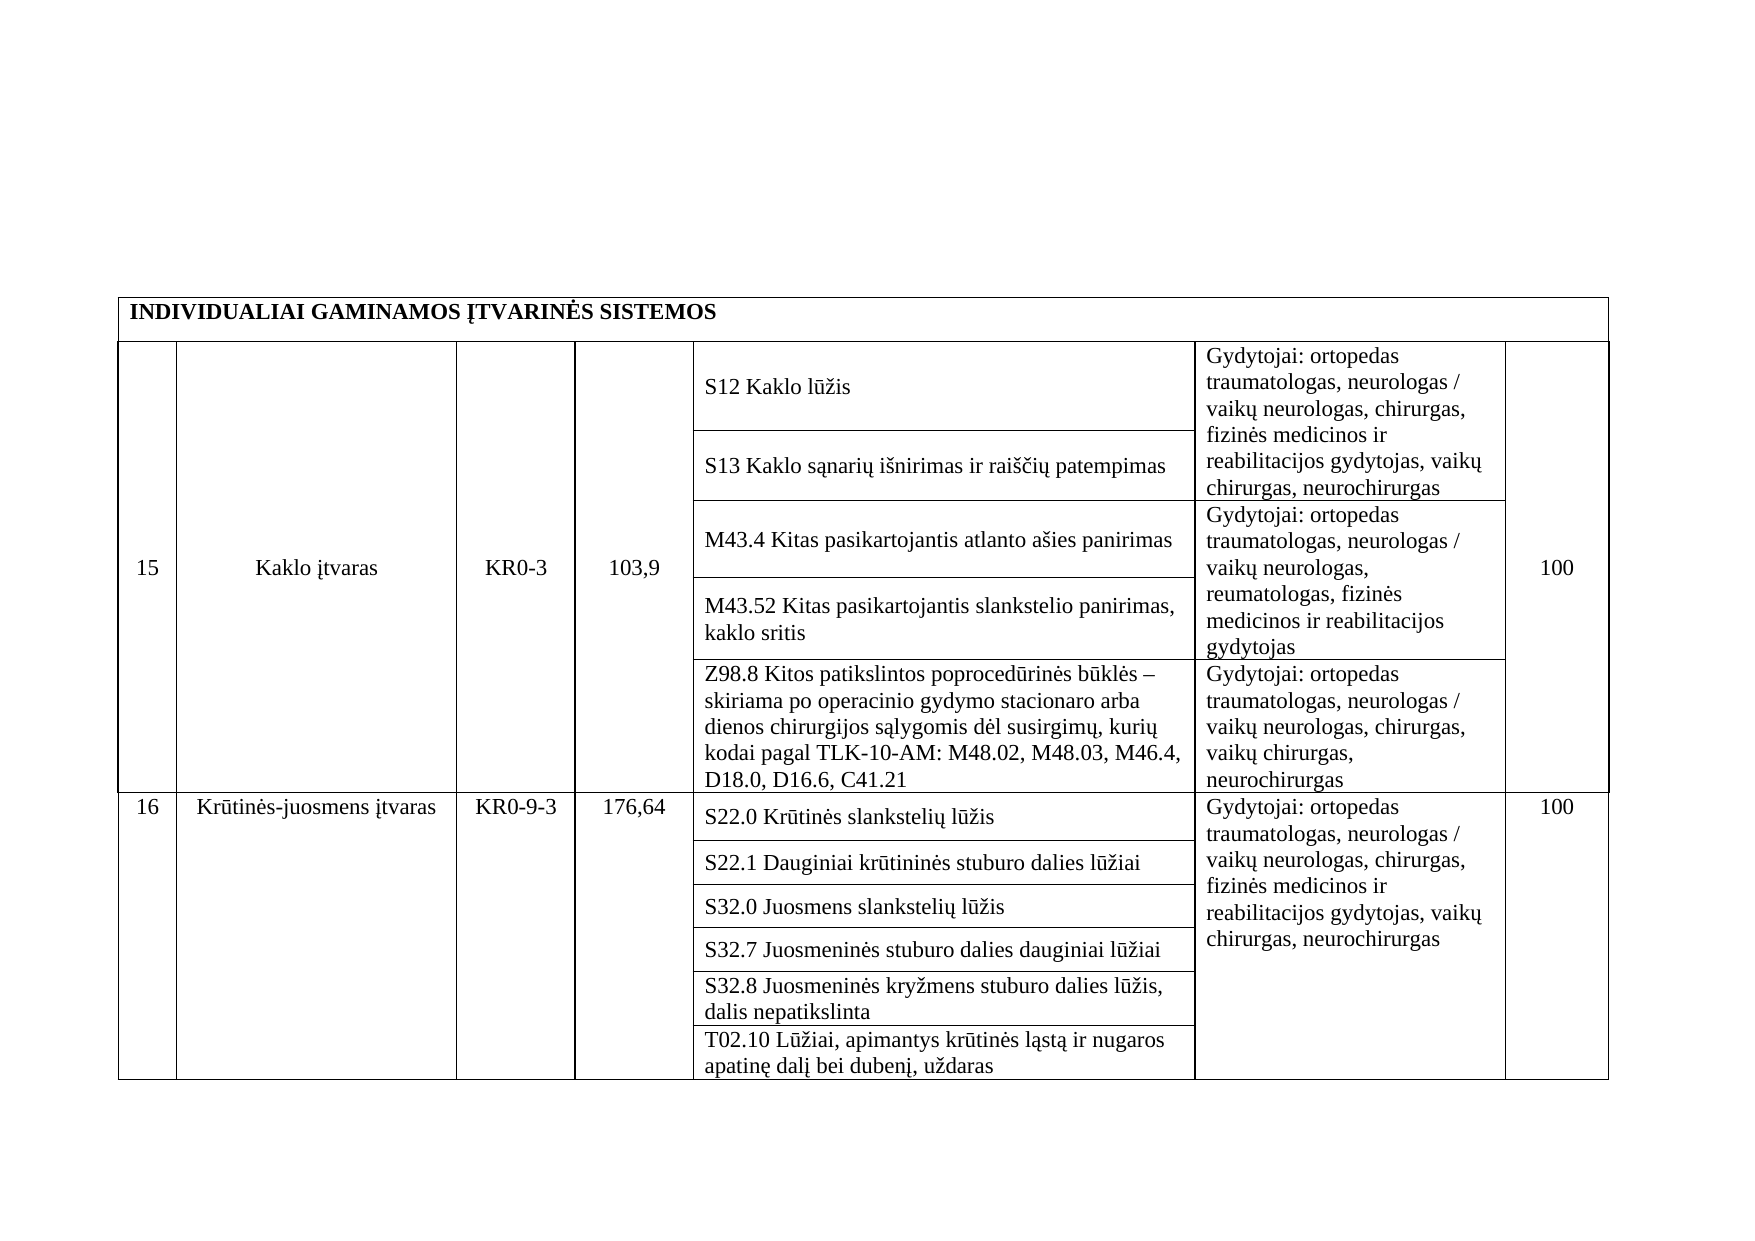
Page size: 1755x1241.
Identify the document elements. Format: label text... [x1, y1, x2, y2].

table_cell Gydytojai: ortopedas traumatologas, neurologas / vaikų neurologas, chirurgas, fizinės medicinos ir reabilitacijos gydytojas, vaikų chirurgas, neurochirurgas [1196, 793, 1505, 1078]
table_cell M43.52 Kitas pasikartojantis slankstelio panirimas, kaklo sritis [694, 578, 1194, 659]
table_cell Krūtinės-juosmens įtvaras [177, 793, 456, 1078]
table_cell 100 [1506, 793, 1608, 1078]
table_cell S32.0 Juosmens slankstelių lūžis [694, 885, 1194, 927]
table_cell S22.1 Dauginiai krūtininės stuburo dalies lūžiai [694, 841, 1194, 884]
table_cell S12 Kaklo lūžis [694, 342, 1194, 430]
table_cell 176,64 [576, 793, 693, 1078]
table_cell S32.8 Juosmeninės kryžmens stuburo dalies lūžis, dalis nepatikslinta [694, 972, 1194, 1025]
table_cell 100 [1506, 342, 1608, 792]
table_cell S22.0 Krūtinės slankstelių lūžis [694, 793, 1194, 840]
table_header INDIVIDUALIAI GAMINAMOS ĮTVARINĖS SISTEMOS [119, 298, 1608, 341]
table_cell KR0-9-3 [457, 793, 574, 1078]
table_cell 15 [119, 342, 176, 792]
table_cell Gydytojai: ortopedas traumatologas, neurologas / vaikų neurologas, chirurgas, vaikų chirurgas, neurochirurgas [1196, 660, 1505, 792]
table_cell Z98.8 Kitos patikslintos poprocedūrinės būklės – skiriama po operacinio gydymo stacionaro arba dienos chirurgijos sąlygomis dėl susirgimų, kurių kodai pagal TLK-10-AM: M48.02, M48.03, M46.4, D18.0, D16.6, C41.21 [694, 660, 1194, 792]
table_cell T02.10 Lūžiai, apimantys krūtinės ląstą ir nugaros apatinę dalį bei dubenį, uždaras [694, 1026, 1194, 1078]
table_cell S32.7 Juosmeninės stuburo dalies dauginiai lūžiai [694, 928, 1194, 971]
table_cell 16 [119, 793, 176, 1078]
table_cell S13 Kaklo sąnarių išnirimas ir raiščių patempimas [694, 431, 1194, 500]
table_cell KR0-3 [457, 342, 574, 792]
table_cell Kaklo įtvaras [177, 342, 456, 792]
table_cell Gydytojai: ortopedas traumatologas, neurologas / vaikų neurologas, chirurgas, fizinės medicinos ir reabilitacijos gydytojas, vaikų chirurgas, neurochirurgas [1196, 342, 1505, 500]
table_cell M43.4 Kitas pasikartojantis atlanto ašies panirimas [694, 501, 1194, 577]
table_cell Gydytojai: ortopedas traumatologas, neurologas / vaikų neurologas, reumatologas, fizinės medicinos ir reabilitacijos gydytojas [1196, 501, 1505, 659]
table_cell 103,9 [576, 342, 693, 792]
